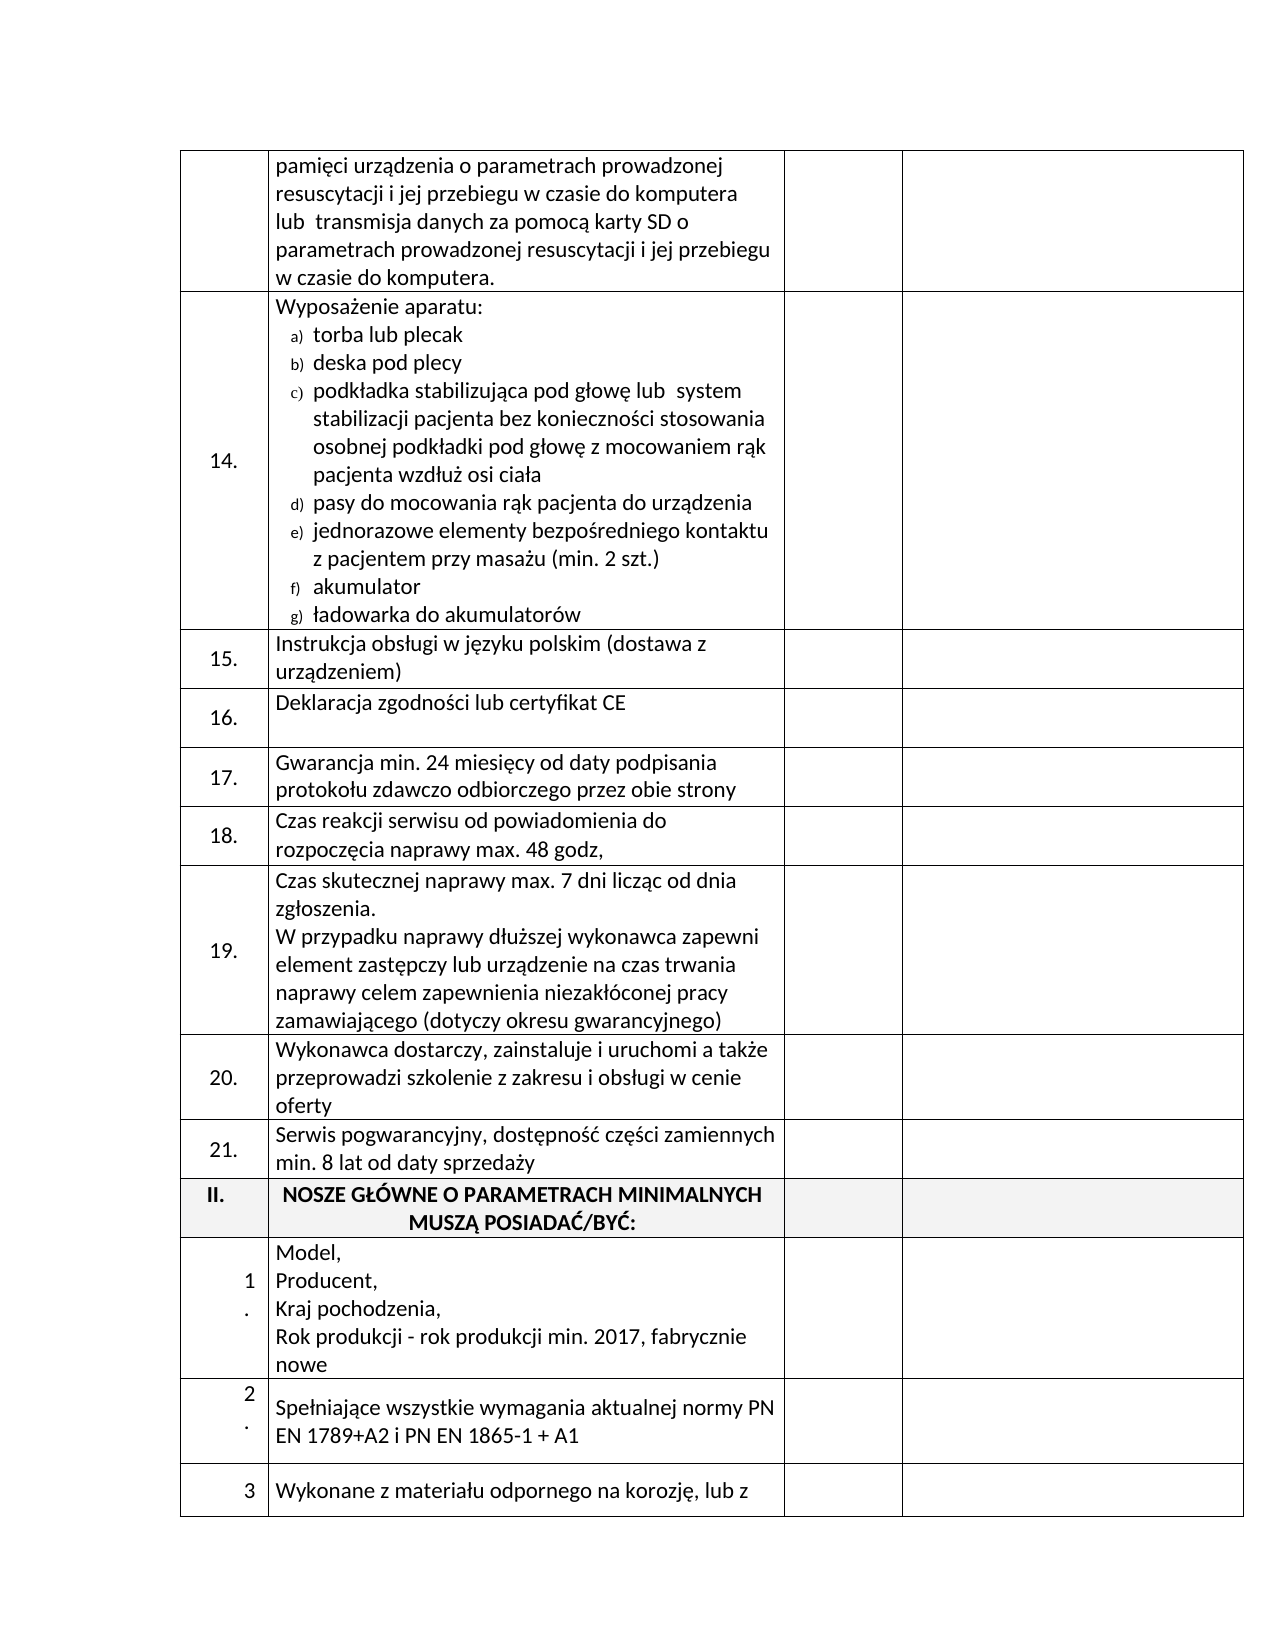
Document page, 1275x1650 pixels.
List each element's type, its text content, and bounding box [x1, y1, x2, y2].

table_cell Deklaracja zgodności lub certyfikat CE [269, 689, 784, 747]
table_cell Czas skutecznej naprawy max. 7 dni licząc od dnia zgłoszenia. W przypadku naprawy dłuższej wykonawca zapewni element zastępczy lub urządzenie na czas trwania naprawy celem zapewnienia niezakłóconej pracy zamawiającego (dotyczy okresu gwarancyjnego) [269, 866, 784, 1034]
table_cell [785, 1464, 902, 1516]
table_cell [903, 630, 1243, 687]
table_cell [903, 151, 1243, 291]
table_cell [785, 1179, 902, 1237]
table_cell [181, 1035, 268, 1119]
table_cell Czas reakcji serwisu od powiadomienia do rozpoczęcia naprawy max. 48 godz, [269, 807, 784, 865]
table_cell [785, 292, 902, 628]
table_cell [181, 292, 268, 628]
table_cell [181, 748, 268, 806]
table_cell [785, 1379, 902, 1463]
table_cell [903, 1035, 1243, 1119]
table_cell Serwis pogwarancyjny, dostępność części zamiennych min. 8 lat od daty sprzedaży [269, 1120, 784, 1178]
table_cell [181, 1379, 268, 1463]
table_cell [181, 689, 268, 747]
table_cell [181, 1464, 268, 1516]
table_cell Instrukcja obsługi w języku polskim (dostawa z urządzeniem) [269, 630, 784, 687]
table_cell [785, 866, 902, 1034]
table_cell [181, 807, 268, 865]
table_cell [785, 807, 902, 865]
table_cell [785, 151, 902, 291]
table_cell [903, 866, 1243, 1034]
table_cell [181, 151, 268, 291]
table_cell [785, 748, 902, 806]
table_cell [903, 1379, 1243, 1463]
table_cell [903, 1120, 1243, 1178]
table_cell Model, Producent, Kraj pochodzenia, Rok produkcji - rok produkcji min. 2017, fabrycznie nowe [269, 1238, 784, 1378]
table_cell [785, 630, 902, 687]
table_cell [903, 807, 1243, 865]
table_cell [785, 1035, 902, 1119]
table_cell [785, 689, 902, 747]
table_cell [181, 866, 268, 1034]
table_cell [903, 1464, 1243, 1516]
table_cell [785, 1238, 902, 1378]
table_cell [903, 689, 1243, 747]
table_cell Gwarancja min. 24 miesięcy od daty podpisania protokołu zdawczo odbiorczego przez obie strony [269, 748, 784, 806]
table_cell [903, 1179, 1243, 1237]
table_cell pamięci urządzenia o parametrach prowadzonej resuscytacji i jej przebiegu w czasie do komputera lub transmisja danych za pomocą karty SD o parametrach prowadzonej resuscytacji i jej przebiegu w czasie do komputera. [269, 151, 784, 291]
table_cell [903, 748, 1243, 806]
table_cell Wyposażenie aparatu: torba lub plecak deska pod plecy podkładka stabilizująca pod głowę lub system stabilizacji pacjenta bez konieczności stosowania osobnej podkładki pod głowę z mocowaniem rąk pacjenta wzdłuż osi ciała pasy do mocowania rąk pacjenta do urządzenia jednorazowe elementy bezpośredniego kontaktu z pacjentem przy masażu (min. 2 szt.) akumulator ładowarka do akumulatorów [269, 292, 784, 628]
table_cell Spełniające wszystkie wymagania aktualnej normy PN EN 1789+A2 i PN EN 1865-1 + A1 [269, 1379, 784, 1463]
table_cell [181, 1179, 268, 1237]
table_cell [903, 1238, 1243, 1378]
table_cell NOSZE GŁÓWNE O PARAMETRACH MINIMALNYCH MUSZĄ POSIADAĆ/BYĆ: [269, 1179, 784, 1237]
table_cell [181, 630, 268, 687]
table_cell Wykonawca dostarczy, zainstaluje i uruchomi a także przeprowadzi szkolenie z zakresu i obsługi w cenie oferty [269, 1035, 784, 1119]
table_cell [785, 1120, 902, 1178]
table_cell Wykonane z materiału odpornego na korozję, lub z [269, 1464, 784, 1516]
table_cell [903, 292, 1243, 628]
table_cell [181, 1238, 268, 1378]
table_cell [181, 1120, 268, 1178]
